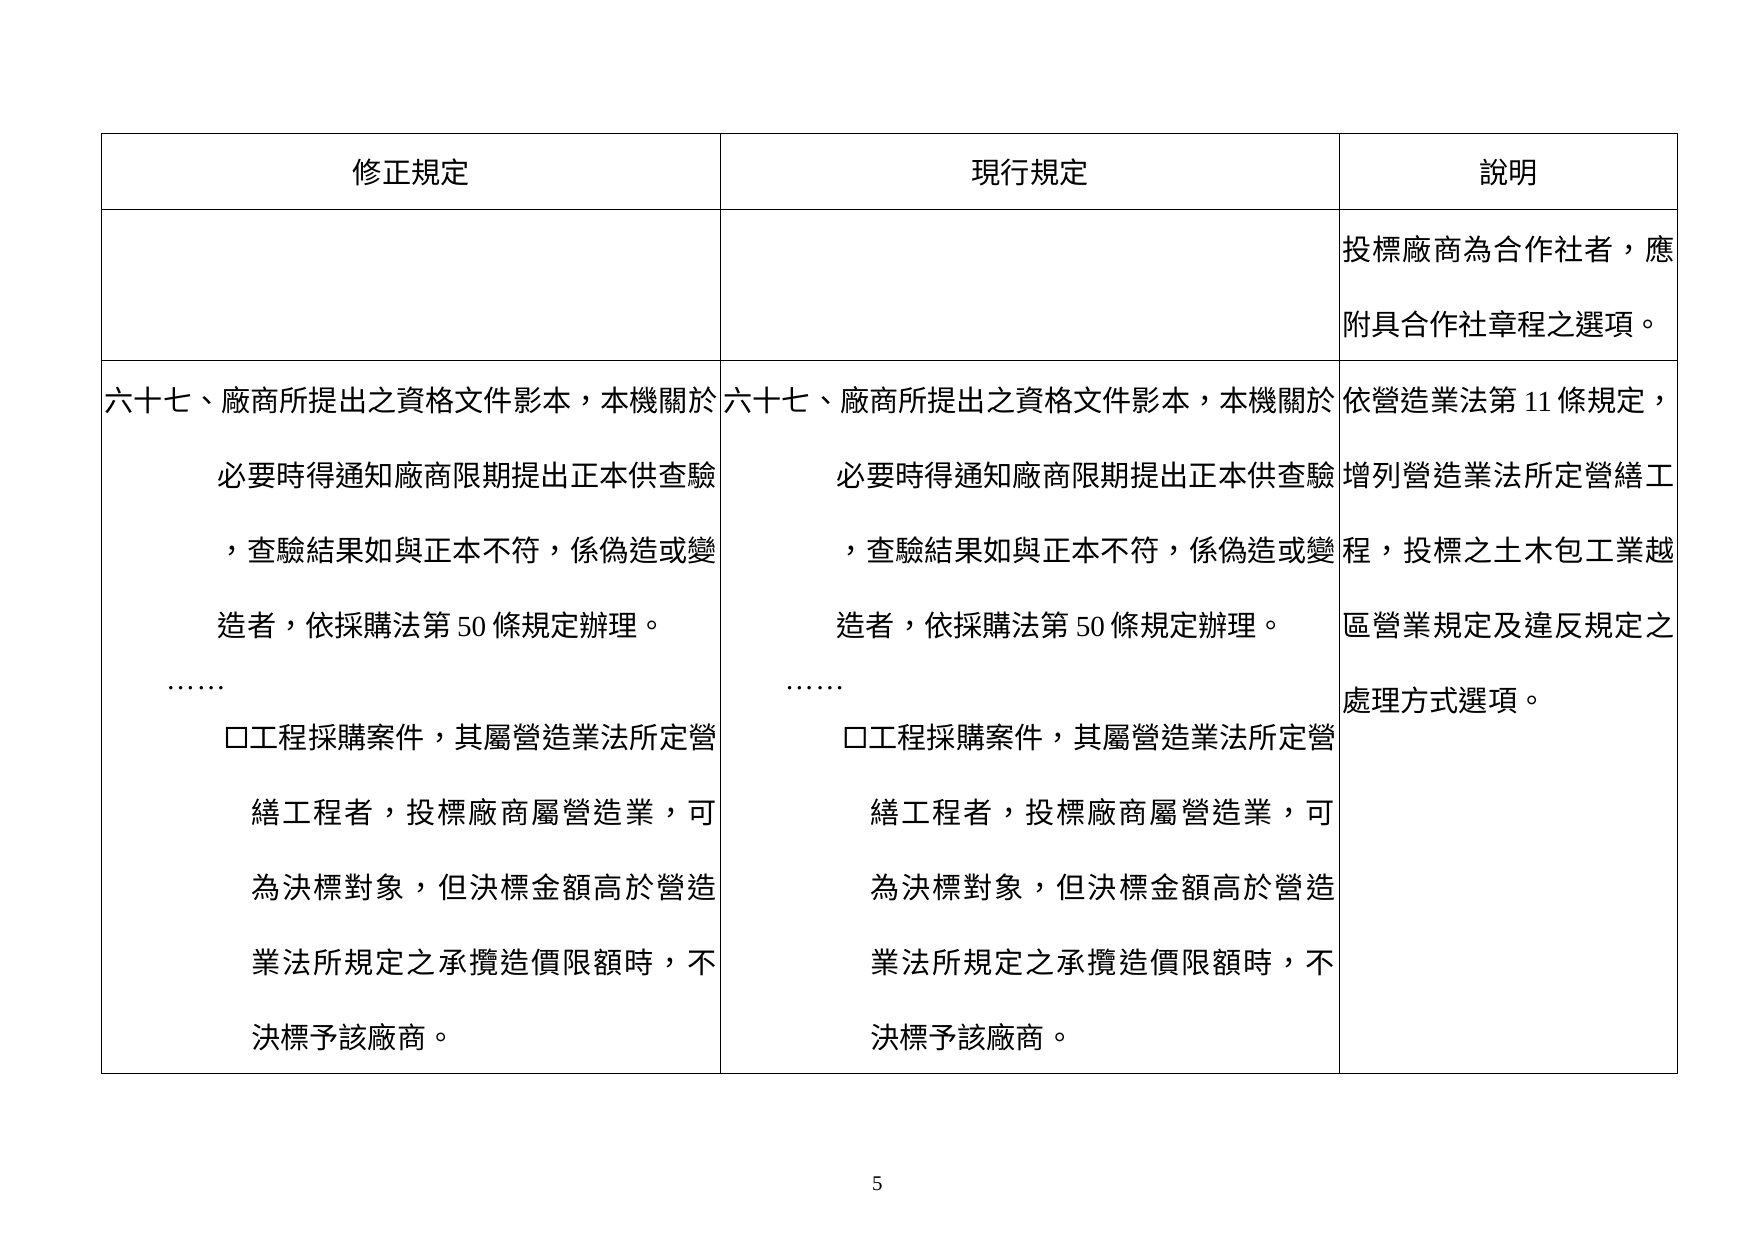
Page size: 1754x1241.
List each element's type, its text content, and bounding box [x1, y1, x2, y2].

table_cell 六十七、廠商所提出之資格文件影本，本機關於必要時得通知廠商限期提出正本供查驗，查驗結果如與正本不符，係偽造或變造者，依採購法第50條規定辦理。 …… 工程採購案件，其屬營造業法所定營繕工程者，投標廠商屬營造業，可為決標對象，但決標金額高於營造業法所規定之承攬造價限額時，不決標予該廠商。 [721, 361, 1339, 1073]
table_header 修正規定 [102, 134, 720, 209]
table_header 現行規定 [721, 134, 1339, 209]
table_cell 依營造業法第11條規定，增列營造業法所定營繕工程，投標之土木包工業越區營業規定及違反規定之處理方式選項。 [1340, 361, 1677, 1073]
table_header 說明 [1340, 134, 1677, 209]
table_cell 投標廠商為合作社者，應附具合作社章程之選項。 [1340, 210, 1677, 360]
table_cell [102, 210, 720, 360]
table_cell [721, 210, 1339, 360]
table_cell 六十七、廠商所提出之資格文件影本，本機關於必要時得通知廠商限期提出正本供查驗，查驗結果如與正本不符，係偽造或變造者，依採購法第50條規定辦理。 …… 工程採購案件，其屬營造業法所定營繕工程者，投標廠商屬營造業，可為決標對象，但決標金額高於營造業法所規定之承攬造價限額時，不決標予該廠商。 [102, 361, 720, 1073]
